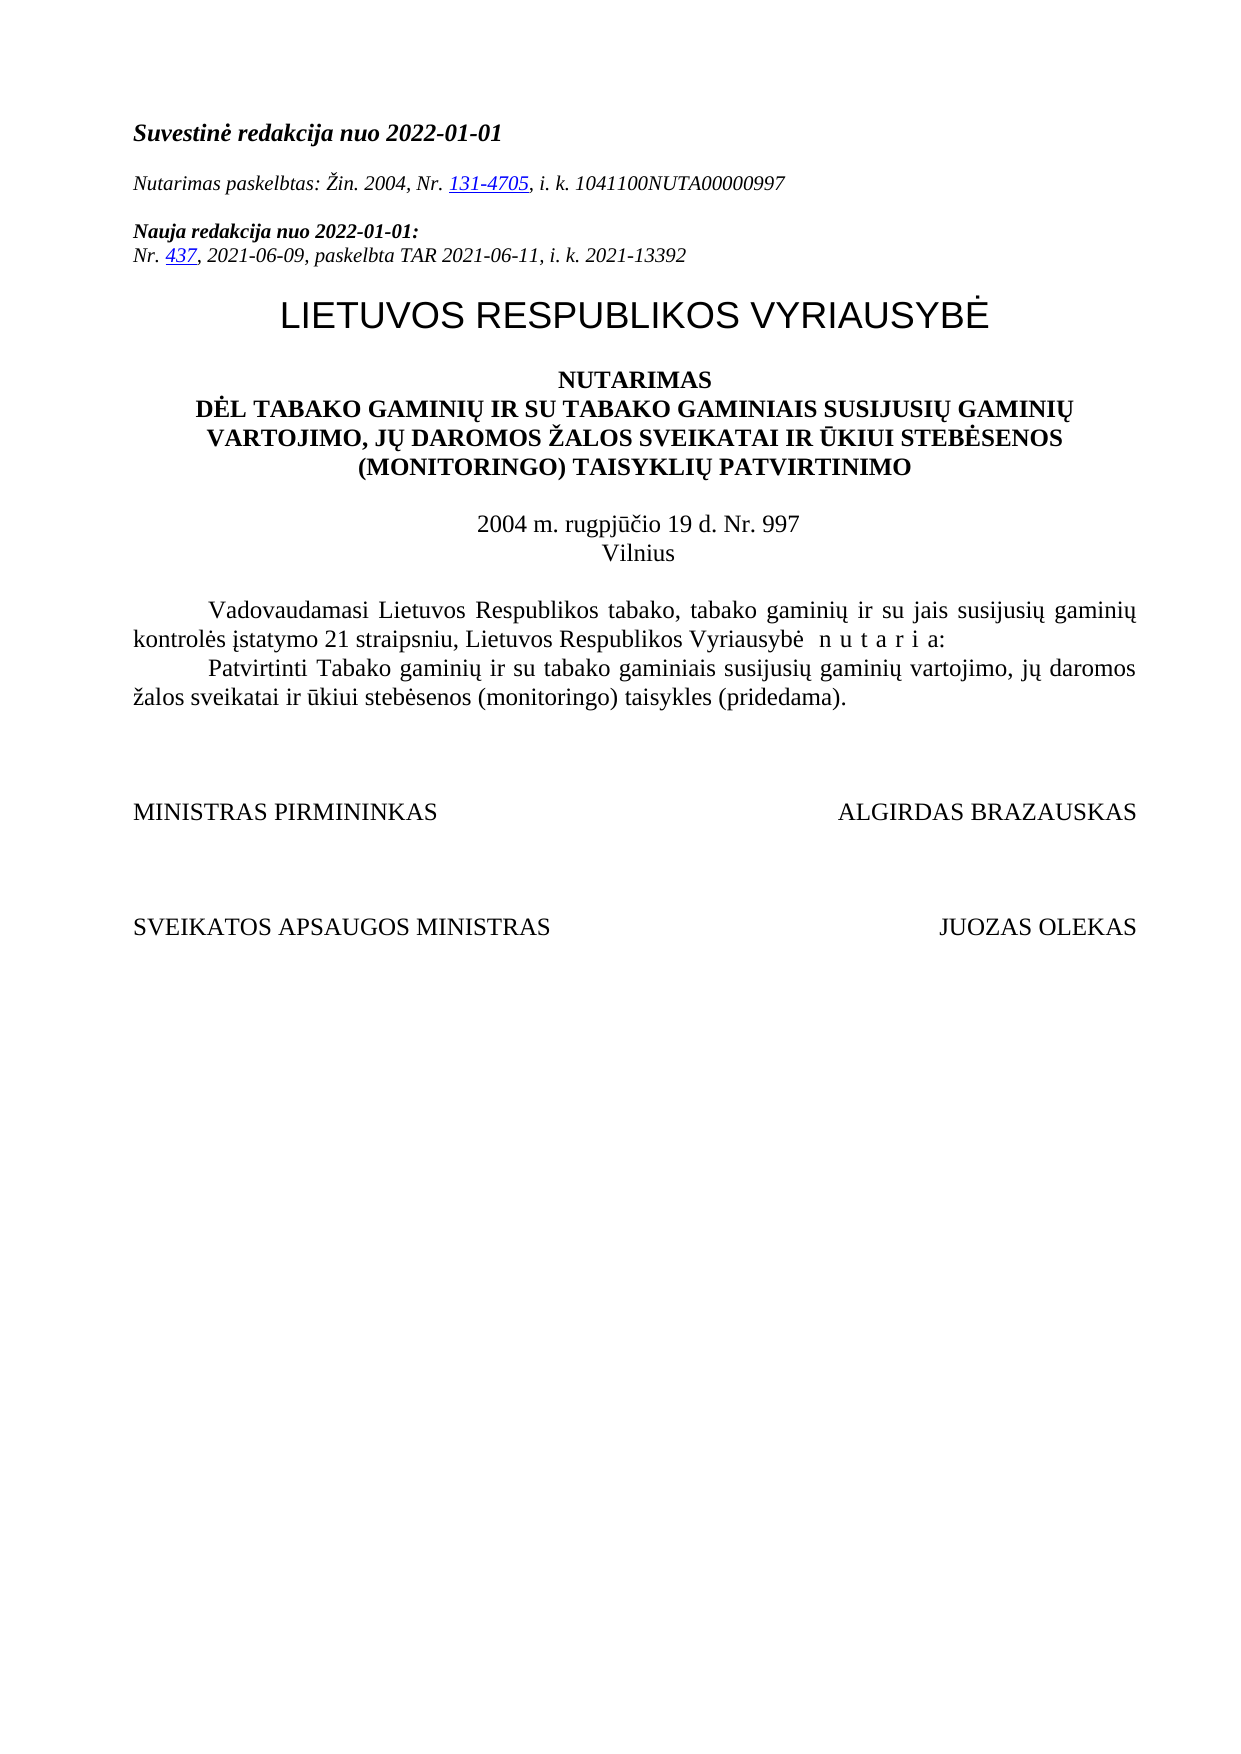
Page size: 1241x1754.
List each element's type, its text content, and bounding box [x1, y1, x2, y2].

text Lietuvos Respublikos Vyriausybė [133, 293, 1137, 337]
text DĖL TABAKO GAMINIŲ IR SU TABAKO GAMINIAIS SUSIJUSIŲ GAMINIŲ VARTOJIMO, JŲ DAROMOS ŽALOS SVEIKATAI IR ŪKIUI STEBĖSENOS (MONITORINGO) TAISYKLIŲ PATVIRTINIMO [133, 394, 1137, 480]
text 2004 m. rugpjūčio 19 d. Nr. 997 [133, 509, 1137, 538]
text Nauja redakcija nuo 2022-01-01: [133, 219, 1137, 243]
text MINISTRAS PIRMININKAS ALGIRDAS BRAZAUSKAS [133, 797, 1137, 825]
text nutarimas [133, 365, 1137, 394]
text Suvestinė redakcija nuo 2022-01-01 [133, 118, 1137, 147]
text Nr. 437, 2021-06-09, paskelbta TAR 2021-06-11, i. k. 2021-13392 [133, 243, 1137, 267]
text Patvirtinti Tabako gaminių ir su tabako gaminiais susijusių gaminių vartojimo, jų daromos žalos sveikatai ir ūkiui stebėsenos (monitoringo) taisykles (pridedama). [133, 653, 1137, 710]
text Vadovaudamasi Lietuvos Respublikos tabako, tabako gaminių ir su jais susijusių gaminių kontrolės įstatymo 21 straipsniu, Lietuvos Respublikos Vyriausybė nutaria: [133, 595, 1137, 653]
text Vilnius [133, 538, 1137, 567]
text Nutarimas paskelbtas: Žin. 2004, Nr. 131-4705, i. k. 1041100NUTA00000997 [133, 171, 1137, 195]
text SVEIKATOS APSAUGOS MINISTRAS JUOZAS OLEKAS [133, 912, 1137, 940]
